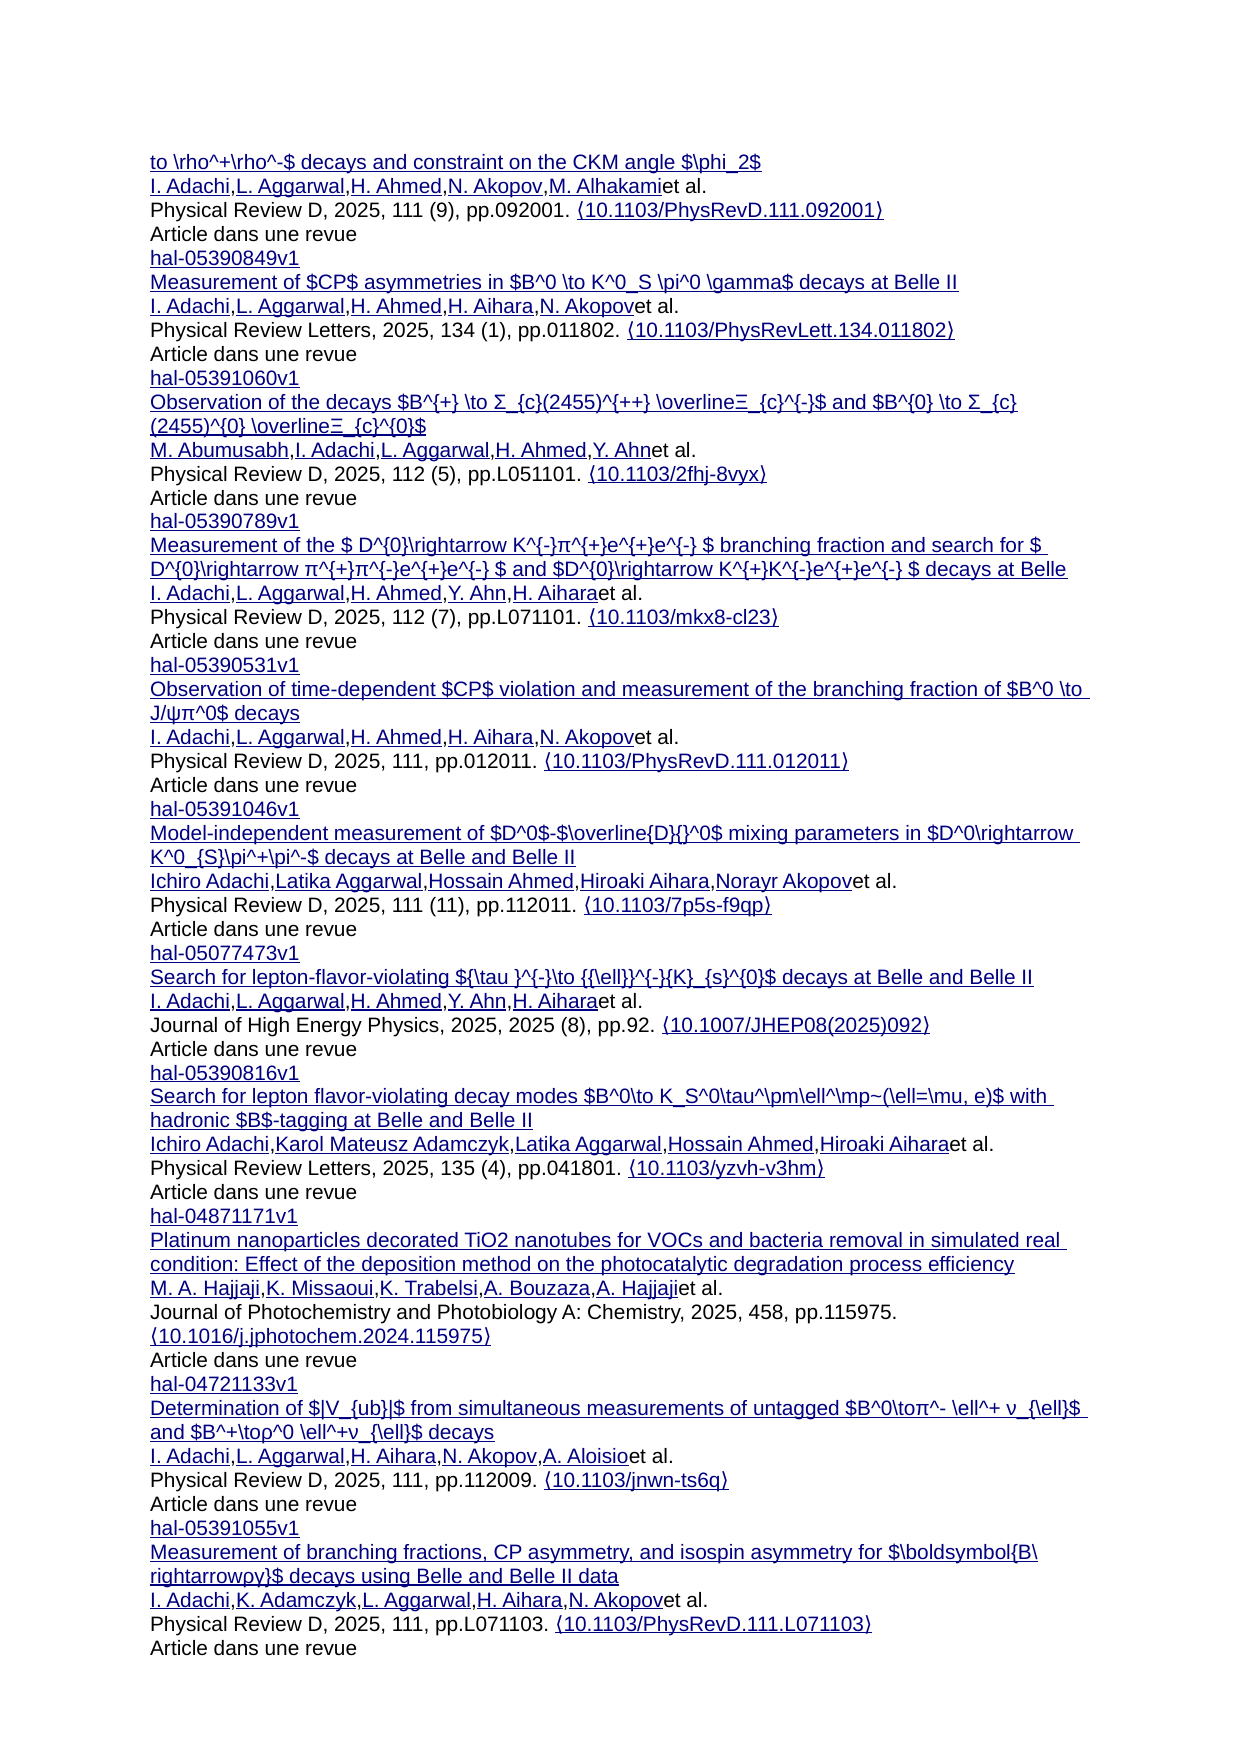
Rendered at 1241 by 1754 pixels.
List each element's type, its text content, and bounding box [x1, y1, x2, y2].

table_cell Measurement of branching fractions, CP asymmetry, and isospin asymmetry for $\boldsymbol{B\rightarrowργ}$ decays using Belle and Belle II data I. Adachi,K. Adamczyk,L. Aggarwal,H. Aihara,N. Akopovet al. Physical Review D, 2025, 111, pp.L071103. ⟨10.1103/PhysRevD.111.L071103⟩ Article dans une revue [150, 1540, 1090, 1659]
table_cell to \rho^+\rho^-$ decays and constraint on the CKM angle $\phi_2$ I. Adachi,L. Aggarwal,H. Ahmed,N. Akopov,M. Alhakamiet al. Physical Review D, 2025, 111 (9), pp.092001. ⟨10.1103/PhysRevD.111.092001⟩ Article dans une revue hal-05390849v1 [150, 150, 1090, 270]
table_cell J/ψπ^0$ decays I. Adachi,L. Aggarwal,H. Ahmed,H. Aihara,N. Akopovet al. Physical Review D, 2025, 111, pp.012011. ⟨10.1103/PhysRevD.111.012011⟩ Article dans une revue hal-05391046v1 [150, 699, 1090, 821]
table_cell Determination of $|V_{ub}|$ from simultaneous measurements of untagged $B^0\toπ^- \ell^+ ν_{\ell}$ and $B^+\toρ^0 \ell^+ν_{\ell}$ decays I. Adachi,L. Aggarwal,H. Aihara,N. Akopov,A. Aloisioet al. Physical Review D, 2025, 111, pp.112009. ⟨10.1103/jnwn-ts6q⟩ Article dans une revue hal-05391055v1 [150, 1396, 1090, 1539]
table_cell Observation of time-dependent $CP$ violation and measurement of the branching fraction of $B^0 \to [150, 677, 1090, 698]
table_cell Observation of the decays $B^{+} \to Σ_{c}(2455)^{++} \overlineΞ_{c}^{-}$ and $B^{0} \to Σ_{c}(2455)^{0} \overlineΞ_{c}^{0}$ M. Abumusabh,I. Adachi,L. Aggarwal,H. Ahmed,Y. Ahnet al. Physical Review D, 2025, 112 (5), pp.L051101. ⟨10.1103/2fhj-8vyx⟩ Article dans une revue hal-05390789v1 [150, 390, 1090, 533]
table_cell Model-independent measurement of $D^0$-$\overline{D}{}^0$ mixing parameters in $D^0\rightarrow K^0_{S}\pi^+\pi^-$ decays at Belle and Belle II Ichiro Adachi,Latika Aggarwal,Hossain Ahmed,Hiroaki Aihara,Norayr Akopovet al. Physical Review D, 2025, 111 (11), pp.112011. ⟨10.1103/7p5s-f9qp⟩ Article dans une revue hal-05077473v1 [150, 821, 1090, 964]
table_cell Search for lepton flavor-violating decay modes $B^0\to K_S^0\tau^\pm\ell^\mp~(\ell=\mu, e)$ with hadronic $B$-tagging at Belle and Belle II Ichiro Adachi,Karol Mateusz Adamczyk,Latika Aggarwal,Hossain Ahmed,Hiroaki Aiharaet al. Physical Review Letters, 2025, 135 (4), pp.041801. ⟨10.1103/yzvh-v3hm⟩ Article dans une revue hal-04871171v1 [150, 1084, 1090, 1228]
table_cell Measurement of $CP$ asymmetries in $B^0 \to K^0_S \pi^0 \gamma$ decays at Belle II I. Adachi,L. Aggarwal,H. Ahmed,H. Aihara,N. Akopovet al. Physical Review Letters, 2025, 134 (1), pp.011802. ⟨10.1103/PhysRevLett.134.011802⟩ Article dans une revue hal-05391060v1 [150, 270, 1090, 389]
table_cell Platinum nanoparticles decorated TiO2 nanotubes for VOCs and bacteria removal in simulated real condition: Effect of the deposition method on the photocatalytic degradation process efficiency M. A. Hajjaji,K. Missaoui,K. Trabelsi,A. Bouzaza,A. Hajjajiet al. Journal of Photochemistry and Photobiology A: Chemistry, 2025, 458, pp.115975. ⟨10.1016/j.jphotochem.2024.115975⟩ Article dans une revue hal-04721133v1 [150, 1228, 1090, 1396]
table_cell Measurement of the $ D^{0}\rightarrow K^{-}π^{+}e^{+}e^{-} $ branching fraction and search for $ D^{0}\rightarrow π^{+}π^{-}e^{+}e^{-} $ and $D^{0}\rightarrow K^{+}K^{-}e^{+}e^{-} $ decays at Belle I. Adachi,L. Aggarwal,H. Ahmed,Y. Ahn,H. Aiharaet al. Physical Review D, 2025, 112 (7), pp.L071101. ⟨10.1103/mkx8-cl23⟩ Article dans une revue hal-05390531v1 [150, 533, 1090, 677]
table_cell Search for lepton-flavor-violating ${\tau }^{-}\to {{\ell}}^{-}{K}_{s}^{0}$ decays at Belle and Belle II I. Adachi,L. Aggarwal,H. Ahmed,Y. Ahn,H. Aiharaet al. Journal of High Energy Physics, 2025, 2025 (8), pp.92. ⟨10.1007/JHEP08(2025)092⟩ Article dans une revue hal-05390816v1 [150, 965, 1090, 1084]
